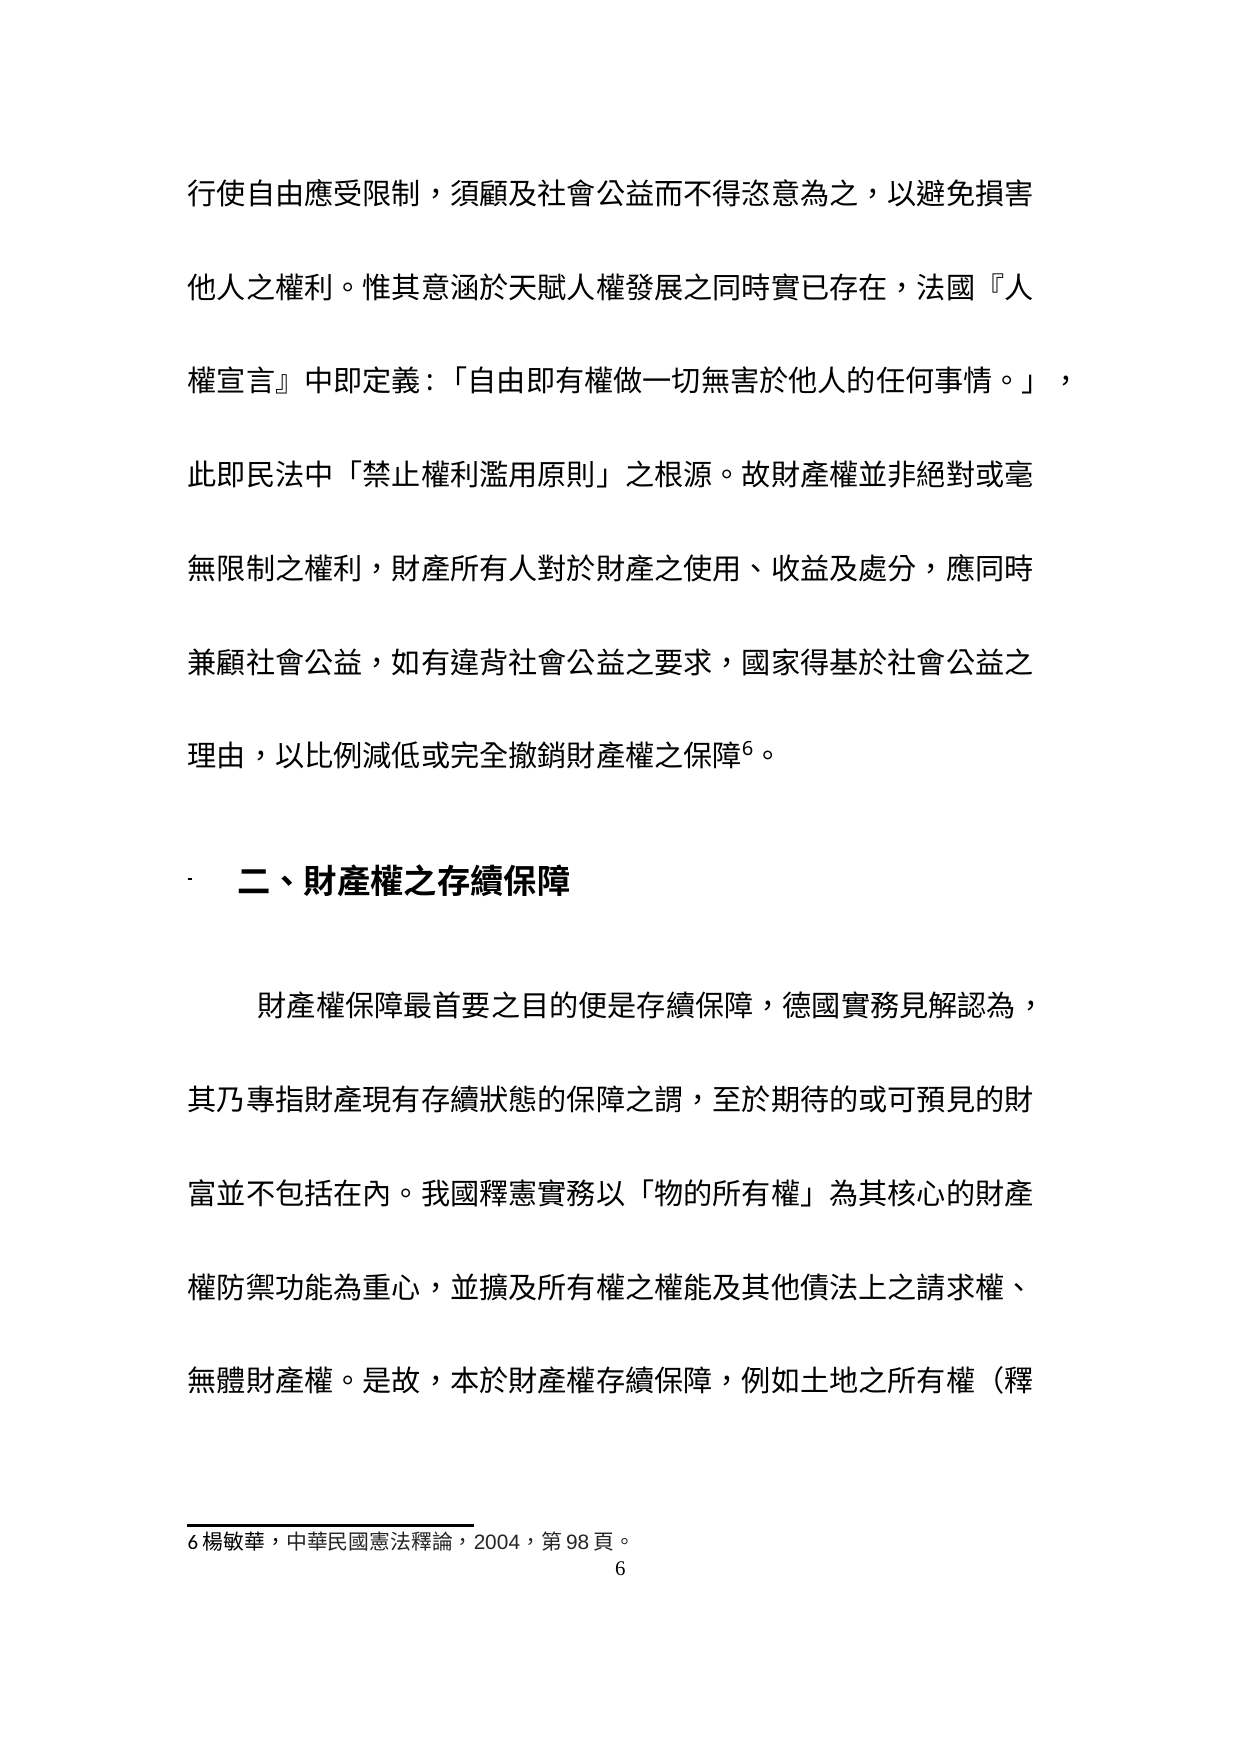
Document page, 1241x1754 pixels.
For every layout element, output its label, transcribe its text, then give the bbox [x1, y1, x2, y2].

text 而後，社會職務說興起，此學說認為財產權之存在，必連帶產生社會義務。因財產所有人負責此種社會連帶職務，於履行職務之時應受相當之保護，此種保護即構成法律上所謂之財產權。對於權利的觀念此時產生相當大的轉變，認為所有權負有義務，所有權之行使自由應受限制，須顧及社會公益而不得恣意為之，以避免損害他人之權利。惟其意涵於天賦人權發展之同時實已存在，法國『人權宣言』中即定義:「自由即有權做一切無害於他人的任何事情。」，此即民法中「禁止權利濫用原則」之根源。故財產權並非絕對或毫無限制之權利，財產所有人對於財產之使用、收益及處分，應同時兼顧社會公益，如有違背社會公益之要求，國家得基於社會公益之理由，以比例減低或完全撤銷財產權之保障。 [187, 150, 1053, 775]
subtitle 二、財產權之存續保障 [187, 837, 1053, 900]
text 財產權保障最首要之目的便是存續保障，德國實務見解認為，其乃專指財產現有存續狀態的保障之謂，至於期待的或可預見的財富並不包括在內。我國釋憲實務以「物的所有權」為其核心的財產權防禦功能為重心，並擴及所有權之權能及其他債法上之請求權、無體財產權。是故，本於財產權存續保障，例如土地之所有權（釋 [187, 962, 1053, 1400]
text 楊敏華，中華民國憲法釋論，2004，第98頁。 [187, 1526, 1053, 1556]
